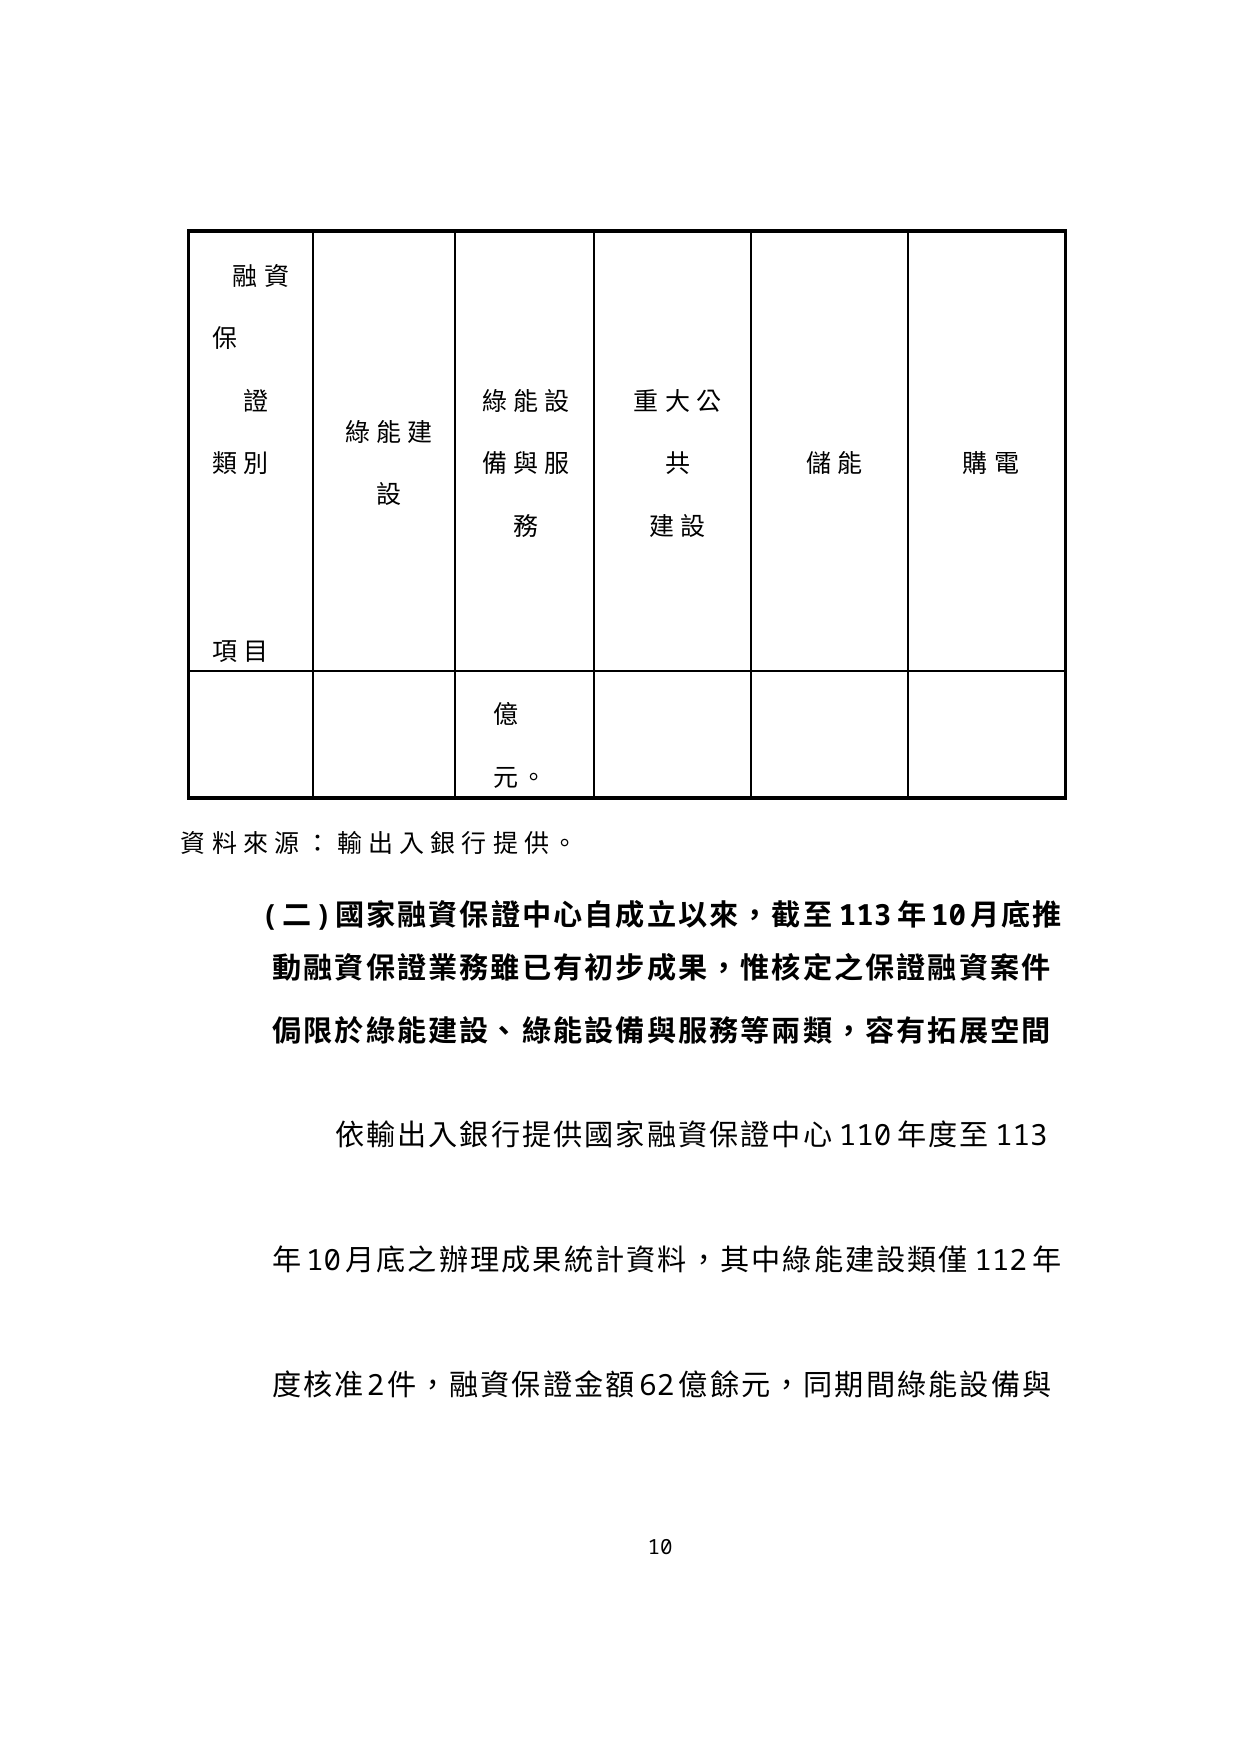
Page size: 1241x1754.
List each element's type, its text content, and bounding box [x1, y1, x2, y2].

table_cell [314, 672, 454, 796]
table_cell [190, 672, 312, 796]
text 資料來源：輸出入銀行提供。 [177, 799, 1063, 862]
table_cell [595, 672, 750, 796]
table_cell [752, 672, 907, 796]
table_header 綠能建設 [314, 233, 454, 670]
table_header 融資保 證類別 項目 [190, 233, 312, 670]
text 依輸出入銀行提供國家融資保證中心110年度至113年10月底之辦理成果統計資料，其中綠能建設類僅112年度核准2件，融資保證金額62億餘元，同期間綠能設備與 [266, 1049, 1063, 1424]
table_header 購電 [909, 233, 1064, 670]
table_header 重大公共 建設 [595, 233, 750, 670]
table_cell 億元。 [456, 672, 593, 796]
table_cell [909, 672, 1064, 796]
text (二)國家融資保證中心自成立以來，截至113年10月底推動融資保證業務雖已有初步成果，惟核定之保證融資案件侷限於綠能建設、綠能設備與服務等兩類，容有拓展空間 [236, 862, 1063, 1049]
table_header 綠能設備與服務 [456, 233, 593, 670]
table_header 儲能 [752, 233, 907, 670]
